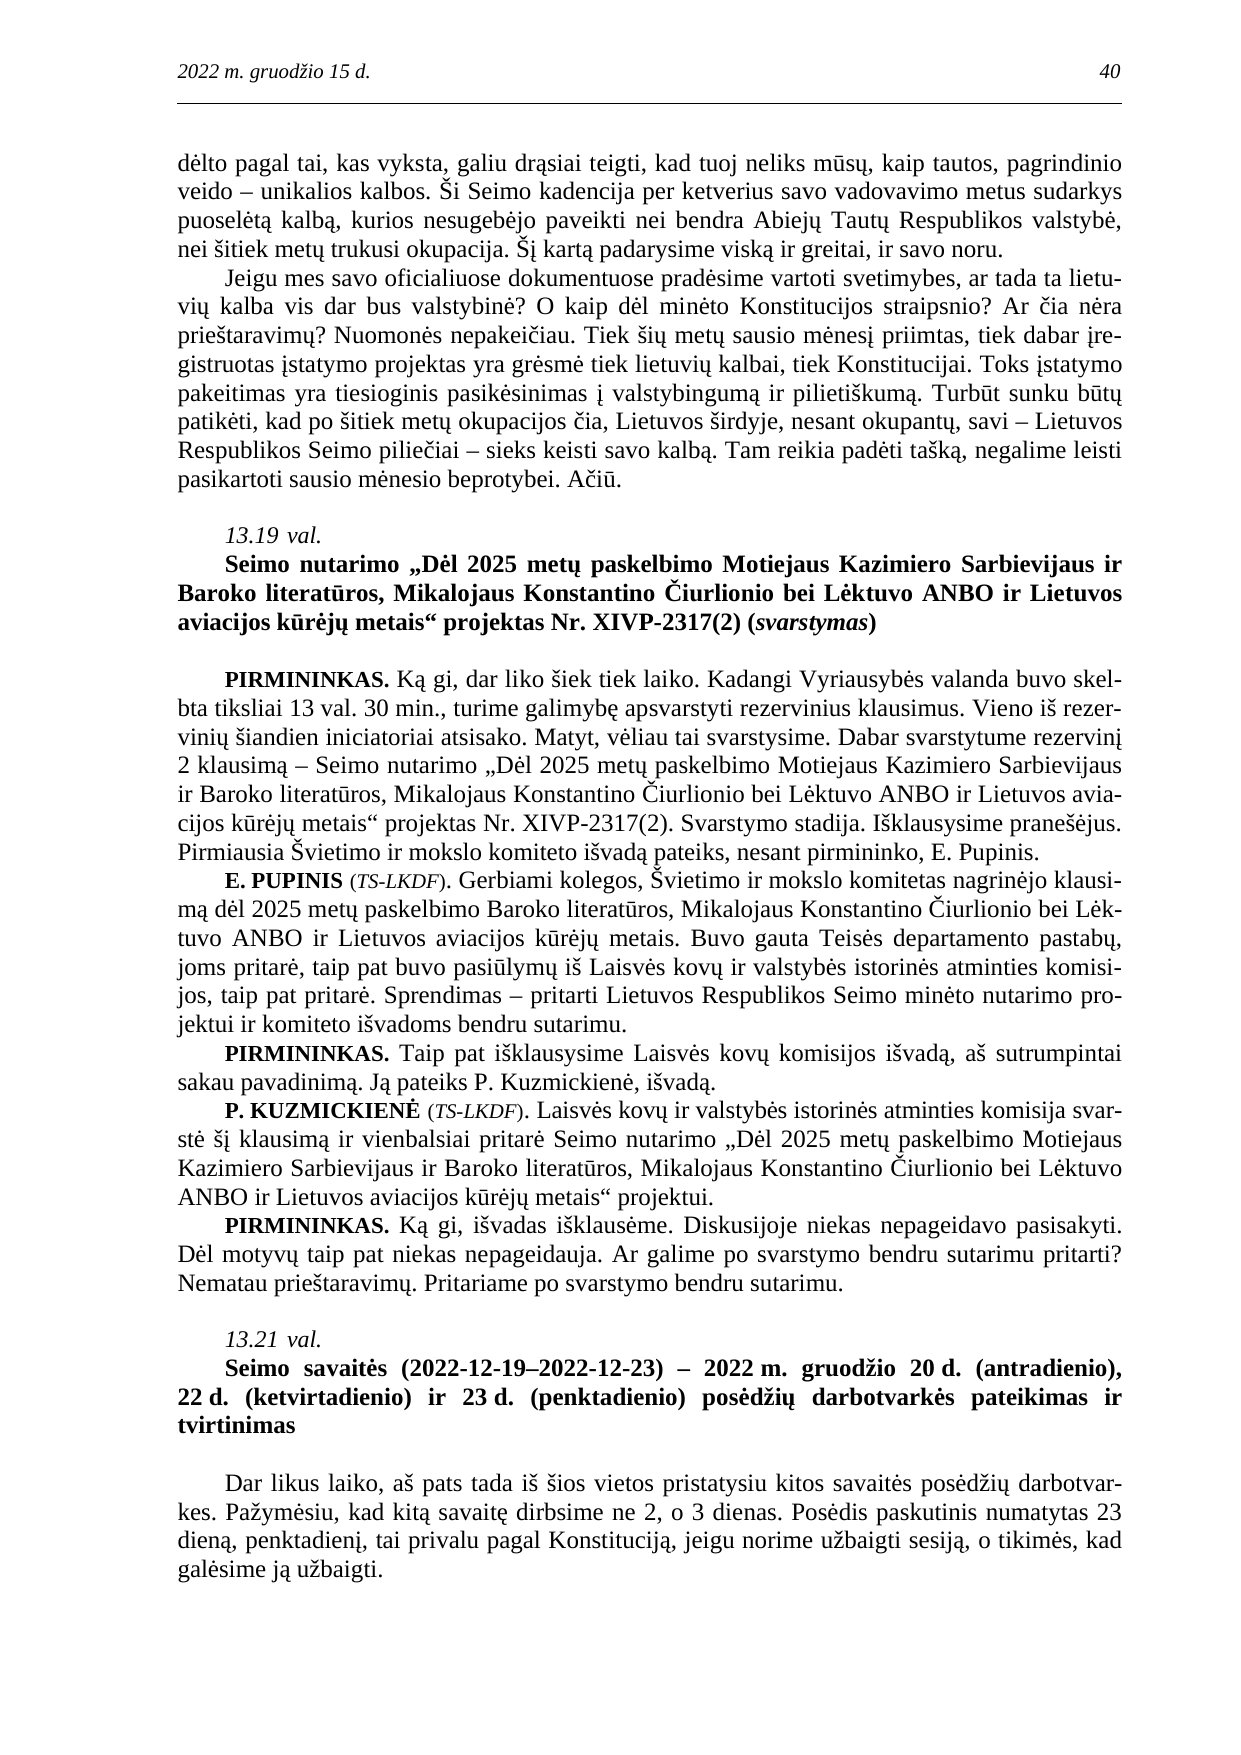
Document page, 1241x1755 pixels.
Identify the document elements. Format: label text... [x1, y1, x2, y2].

text dėl­to pa­gal tai, kas vyks­ta, ga­liu drą­siai teig­ti, kad tuoj ne­liks mū­sų, kaip tau­tos, pa­grin­di­nio vei­do – uni­ka­lios kal­bos. Ši Sei­mo ka­den­ci­ja per ket­ve­rius sa­vo va­do­va­vi­mo me­tus su­dar­kys puo­se­lė­tą kal­bą, ku­rios ne­su­ge­bė­jo pa­veik­ti nei ben­dra Abie­jų Tau­tų Res­pub­li­kos vals­ty­bė, nei ši­tiek me­tų tru­ku­si oku­pa­ci­ja. Šį kar­tą pa­da­ry­si­me vis­ką ir grei­tai, ir sa­vo no­ru. [177, 148, 1122, 263]
text Dar li­kus lai­ko, aš pats ta­da iš šios vie­tos pri­sta­ty­siu ki­tos sa­vai­tės po­sė­džių dar­bo­tvar­kes. Pa­žy­mė­siu, kad ki­tą sa­vai­tę dirb­si­me ne 2, o 3 die­nas. Po­sė­dis pas­ku­ti­nis nu­ma­ty­tas 23 die­ną, penk­ta­die­nį, tai pri­va­lu pa­gal Kon­sti­tu­ci­ją, jei­gu no­ri­me už­baig­ti se­si­ją, o ti­ki­mės, kad ga­lė­si­me ją už­baig­ti. [177, 1468, 1122, 1583]
text PIRMININKAS. Ką gi, iš­va­das iš­klau­sė­me. Dis­ku­si­jo­je nie­kas ne­pa­gei­da­vo pa­si­sa­ky­ti. Dėl mo­ty­vų taip pat nie­kas ne­pa­gei­dau­ja. Ar ga­li­me po svars­ty­mo ben­dru su­ta­ri­mu pri­tar­ti? Ne­ma­tau prieš­ta­ra­vi­mų. Pri­ta­ria­me po svars­ty­mo ben­dru su­ta­ri­mu. [177, 1210, 1122, 1297]
text 13.21 val. [224, 1325, 1122, 1353]
text Sei­mo sa­vai­tės (2022-12-19–2022-12-23) – 2022 m. gruo­džio 20 d. (ant­ra­die­nio), 22 d. (ket­vir­ta­die­nio) ir 23 d. (penk­ta­die­nio) po­sė­džių dar­bo­tvarkės pa­tei­ki­mas ir tvirtini­mas [177, 1353, 1122, 1439]
text PIRMININKAS. Taip pat iš­klau­sy­si­me Lais­vės ko­vų ko­mi­si­jos iš­va­dą, aš su­trum­pin­tai sa­kau pa­va­di­ni­mą. Ją pa­teiks P. Kuz­mic­kie­nė, iš­va­dą. [177, 1038, 1122, 1095]
text Sei­mo nu­ta­ri­mo „Dėl 2025 me­tų pa­skel­bi­mo Mo­tie­jaus Ka­zi­mie­ro Sar­bie­vi­jaus ir Ba­ro­ko li­te­ra­tū­ros, Mi­ka­lo­jaus Kon­stan­ti­no Čiur­lio­nio bei Lėk­tu­vo ANBO ir Lie­tu­vos avia­ci­jos kū­rė­jų me­tais“ pro­jek­tas Nr. XIVP-2317(2) (svars­ty­mas) [177, 549, 1122, 635]
text PIRMININKAS. Ką gi, dar li­ko šiek tiek lai­ko. Ka­dan­gi Vy­riau­sy­bės va­lan­da bu­vo skel­b­ta tiks­liai 13 val. 30 min., tu­ri­me ga­li­my­bę ap­svars­ty­ti re­zer­vi­nius klau­si­mus. Vie­no iš re­zer­vi­nių šian­dien ini­cia­to­riai at­si­sa­ko. Ma­tyt, vė­liau tai svars­ty­si­me. Da­bar svars­ty­tu­me re­zer­vi­nį 2 klau­si­mą – Sei­mo nu­ta­ri­mo „Dėl 2025 me­tų pa­skel­bi­mo Mo­tie­jaus Ka­zi­mie­ro Sar­bie­vi­jaus ir Ba­ro­ko li­te­ra­tū­ros, Mi­ka­lo­jaus Kon­stan­ti­no Čiur­lio­nio bei Lėk­tu­vo ANBO ir Lie­tu­vos avia­ci­jos kū­rė­jų me­tais“ pro­jek­tas Nr. XIVP-2317(2). Svars­ty­mo sta­di­ja. Iš­klau­sy­si­me pra­ne­šė­jus. Pir­miau­sia Švie­ti­mo ir moks­lo ko­mi­te­to iš­va­dą pa­teiks, ne­sant pir­mi­nin­ko, E. Pu­pi­nis. [177, 664, 1122, 865]
text E. PUPINIS (TS-LKDF). Ger­bia­mi ko­le­gos, Švie­ti­mo ir moks­lo ko­mi­te­tas nag­ri­nė­jo klau­si­mą dėl 2025 me­tų pa­skel­bi­mo Ba­ro­ko li­te­ra­tū­ros, Mi­ka­lo­jaus Kon­stan­ti­no Čiur­lio­nio bei Lėk­tu­vo ANBO ir Lie­tu­vos avia­ci­jos kū­rė­jų me­tais. Bu­vo gau­ta Tei­sės de­par­ta­men­to pa­sta­bų, joms pri­ta­rė, taip pat bu­vo pa­siū­ly­mų iš Lais­vės ko­vų ir vals­ty­bės is­to­ri­nės at­min­ties ko­mi­si­jos, taip pat pri­ta­rė. Spren­di­mas – pri­tar­ti Lie­tu­vos Res­pub­li­kos Sei­mo mi­nė­to nu­ta­ri­mo pro­jek­tui ir ko­mi­te­to iš­va­doms ben­dru su­ta­ri­mu. [177, 865, 1122, 1038]
text Jei­gu mes sa­vo ofi­cia­liuo­se do­ku­men­tuo­se pra­dė­si­me var­to­ti sve­ti­my­bes, ar ta­da ta lie­tu­vių kal­ba vis dar bus vals­ty­bi­nė? O kaip dėl mi­nė­to Kon­sti­tu­ci­jos straips­nio? Ar čia nė­ra prieš­ta­ra­vi­mų? Nuo­mo­nės ne­pa­kei­čiau. Tiek šių me­tų sau­sio mė­ne­sį pri­im­tas, tiek da­bar įre­gist­ruo­tas įsta­ty­mo pro­jek­tas yra grės­mė tiek lie­tu­vių kal­bai, tiek Kon­sti­tu­ci­jai. Toks įsta­ty­mo pa­kei­ti­mas yra tie­sio­gi­nis pa­si­kė­si­ni­mas į vals­ty­bin­gu­mą ir pi­lie­tiš­ku­mą. Tur­būt sun­ku bū­tų pa­ti­kė­ti, kad po ši­tiek me­tų oku­pa­ci­jos čia, Lie­tu­vos šir­dy­je, ne­sant oku­pan­tų, sa­vi – Lie­tu­vos Res­pub­li­kos Sei­mo pi­lie­čiai – sieks keis­ti sa­vo kal­bą. Tam rei­kia pa­dė­ti taš­ką, ne­ga­li­me leis­ti pa­si­kar­to­ti sau­sio mė­ne­sio be­pro­ty­bei. Ačiū. [177, 263, 1122, 493]
text 13.19 val. [224, 521, 1122, 549]
text P. KUZMICKIENĖ (TS-LKDF). Lais­vės ko­vų ir vals­ty­bės is­to­ri­nės at­min­ties ko­mi­si­ja svar­s­tė šį klau­si­mą ir vien­bal­siai pri­ta­rė Sei­mo nu­ta­ri­mo „Dėl 2025 me­tų pa­skel­bi­mo Mo­tie­jaus Ka­zi­mie­ro Sar­bie­vi­jaus ir Ba­ro­ko li­te­ra­tū­ros, Mi­ka­lo­jaus Kon­stan­ti­no Čiur­lio­nio bei Lėk­tu­vo ANBO ir Lie­tu­vos avia­ci­jos kū­rė­jų me­tais“ pro­jek­tui. [177, 1095, 1122, 1210]
